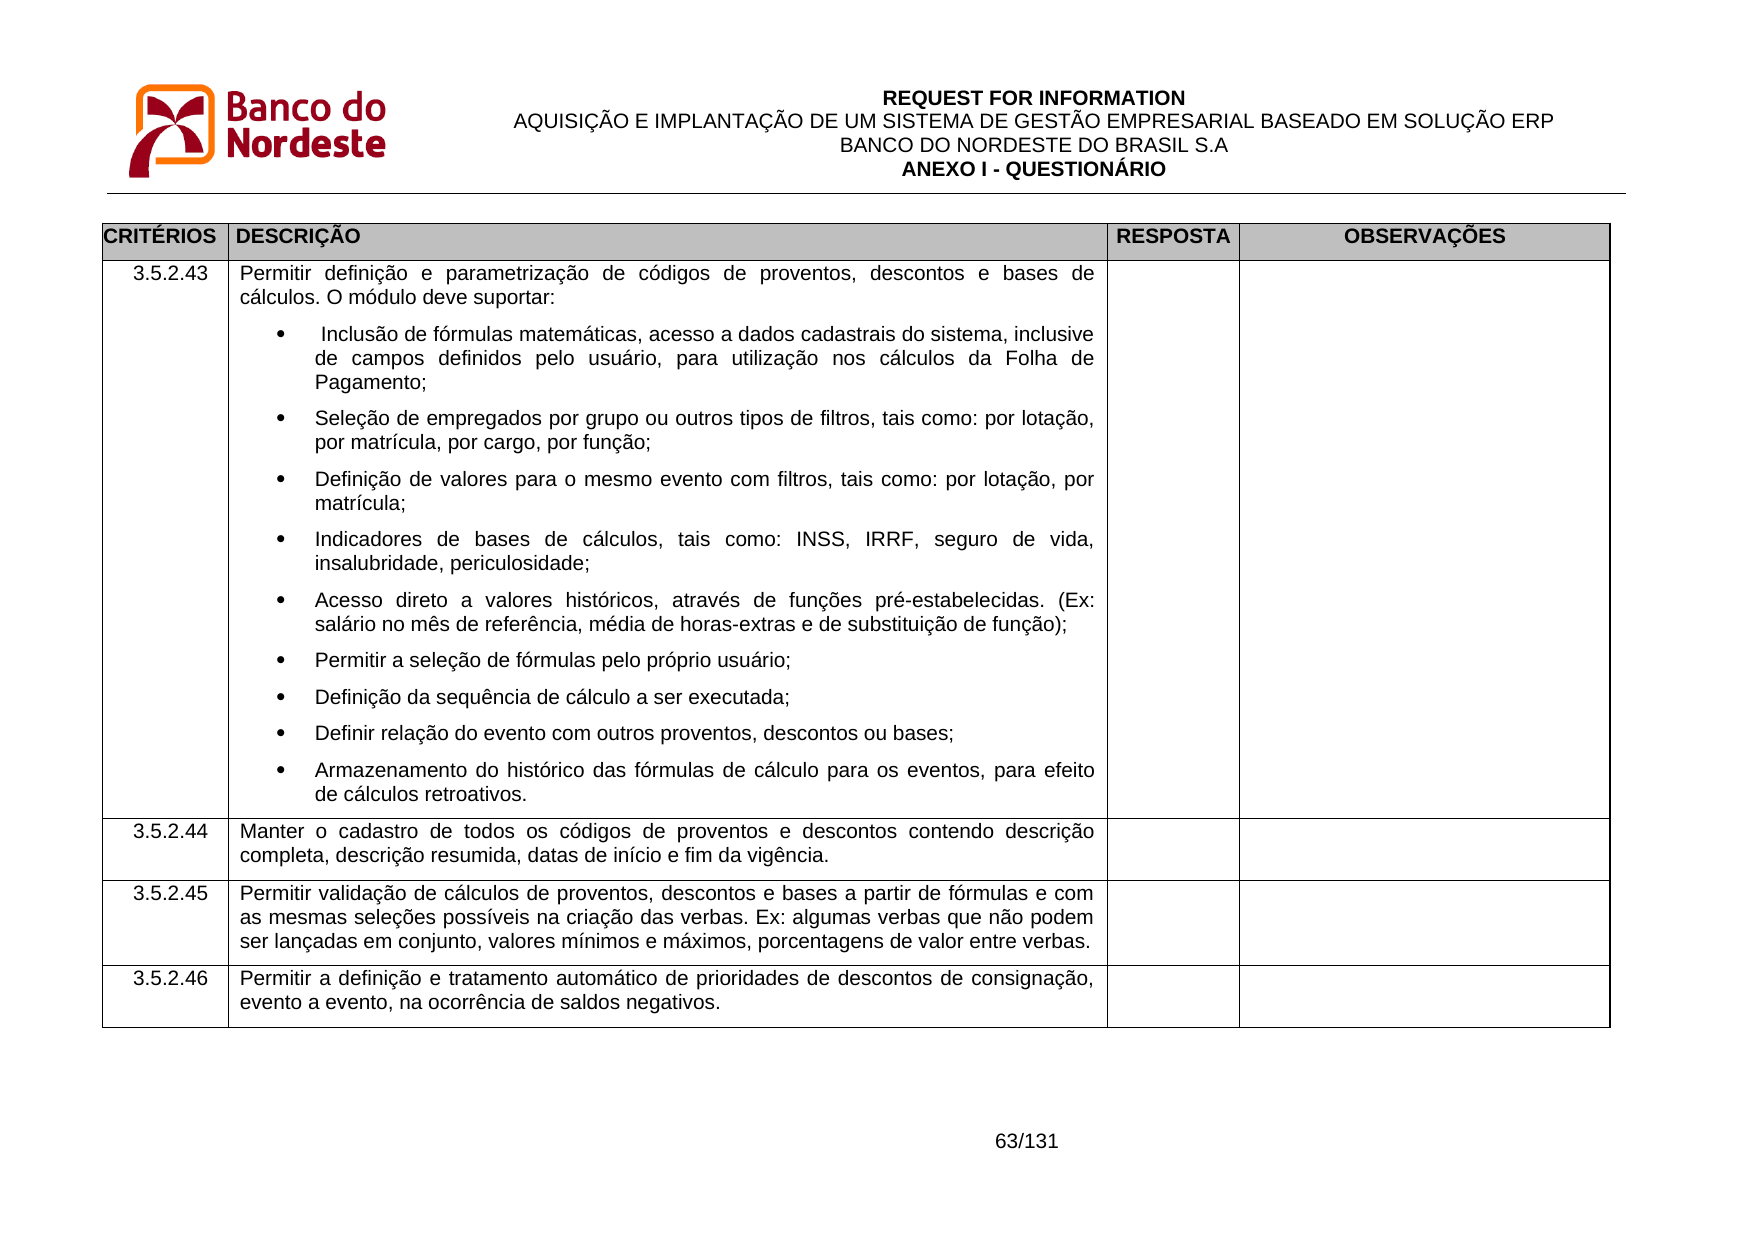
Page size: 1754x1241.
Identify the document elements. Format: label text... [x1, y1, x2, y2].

table_cell Permitir a definição e tratamento automático de prioridades de descontos de consignação, evento a evento, na ocorrência de saldos negativos. [229, 966, 1107, 1027]
table_cell Permitir definição e parametrização de códigos de proventos, descontos e bases de cálculos. O módulo deve suportar: Inclusão de fórmulas matemáticas, acesso a dados cadastrais do sistema, inclusive de campos definidos pelo usuário, para utilização nos cálculos da Folha de Pagamento; Seleção de empregados por grupo ou outros tipos de filtros, tais como: por lotação, por matrícula, por cargo, por função; Definição de valores para o mesmo evento com filtros, tais como: por lotação, por matrícula; Indicadores de bases de cálculos, tais como: INSS, IRRF, seguro de vida, insalubridade, periculosidade; Acesso direto a valores históricos, através de funções pré-estabelecidas. (Ex: salário no mês de referência, média de horas-extras e de substituição de função); Permitir a seleção de fórmulas pelo próprio usuário; Definição da sequência de cálculo a ser executada; Definir relação do evento com outros proventos, descontos ou bases; Armazenamento do histórico das fórmulas de cálculo para os eventos, para efeito de cálculos retroativos. [229, 261, 1107, 818]
table_header DESCRIÇÃO [229, 224, 1107, 260]
table_cell [1240, 966, 1609, 1027]
table_cell [1108, 881, 1239, 965]
table_cell [103, 261, 228, 818]
table_cell [103, 819, 228, 880]
table_cell [1240, 261, 1609, 818]
table_cell Permitir validação de cálculos de proventos, descontos e bases a partir de fórmulas e com as mesmas seleções possíveis na criação das verbas. Ex: algumas verbas que não podem ser lançadas em conjunto, valores mínimos e máximos, porcentagens de valor entre verbas. [229, 881, 1107, 965]
table_cell [1108, 261, 1239, 818]
table_cell [1240, 819, 1609, 880]
table_header OBSERVAÇÕES [1240, 224, 1609, 260]
table_cell [1108, 819, 1239, 880]
table_header CRITÉRIOS [103, 224, 228, 260]
table_cell [103, 966, 228, 1027]
table_cell [1108, 966, 1239, 1027]
table_cell [1240, 881, 1609, 965]
table_cell [103, 881, 228, 965]
table_cell Manter o cadastro de todos os códigos de proventos e descontos contendo descrição completa, descrição resumida, datas de início e fim da vigência. [229, 819, 1107, 880]
table_header RESPOSTA [1108, 224, 1239, 260]
